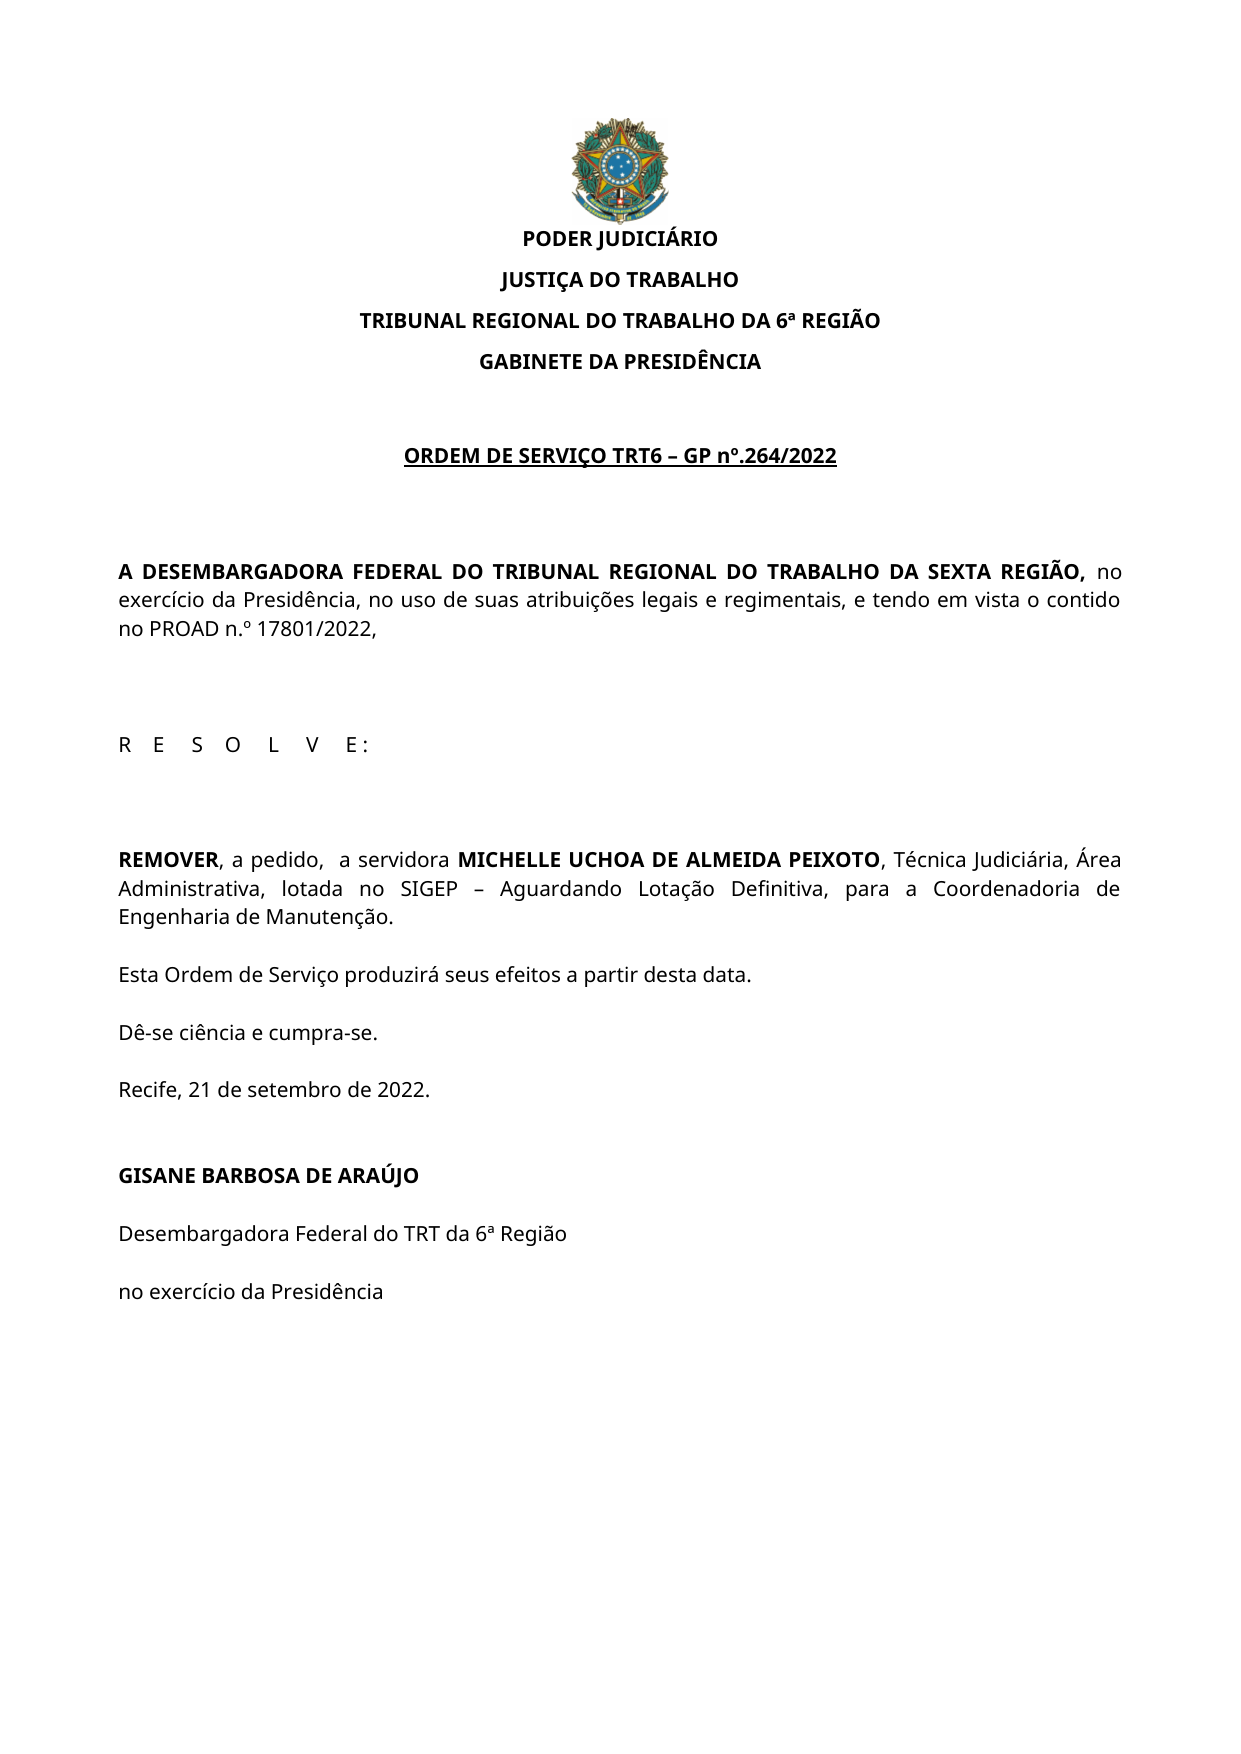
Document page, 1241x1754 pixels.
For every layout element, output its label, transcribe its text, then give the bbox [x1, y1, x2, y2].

text Desembargadora Federal do TRT da 6ª Região [118, 1219, 1120, 1248]
subtitle ORDEM DE SERVIÇO TRT6 – GP nº.264/2022 [118, 441, 1122, 469]
text Recife, 21 de setembro de 2022. [118, 1075, 1120, 1103]
text no exercício da Presidência [118, 1277, 1120, 1306]
text PODER JUDICIÁRIO [118, 224, 1122, 253]
text JUSTIÇA DO TRABALHO [118, 265, 1122, 294]
text TRIBUNAL REGIONAL DO TRABALHO DA 6ª REGIÃO [118, 306, 1122, 335]
text GABINETE DA PRESIDÊNCIA [118, 347, 1122, 376]
text R E S O L V E : [118, 730, 1122, 758]
text REMOVER, a pedido, a servidora MICHELLE UCHOA DE ALMEIDA PEIXOTO, Técnica Judiciária, Área Administrativa, lotada no SIGEP – Aguardando Lotação Definitiva, para a Coordenadoria de Engenharia de Manutenção. [118, 846, 1122, 931]
text Esta Ordem de Serviço produzirá seus efeitos a partir desta data. [118, 960, 1122, 989]
text GISANE BARBOSA DE ARAÚJO [118, 1161, 1120, 1190]
text Dê-se ciência e cumpra-se. [118, 1018, 1120, 1047]
text A DESEMBARGADORA FEDERAL DO TRIBUNAL REGIONAL DO TRABALHO DA SEXTA REGIÃO, no exercício da Presidência, no uso de suas atribuições legais e regimentais, e tendo em vista o contido no PROAD n.º 17801/2022, [118, 557, 1122, 642]
